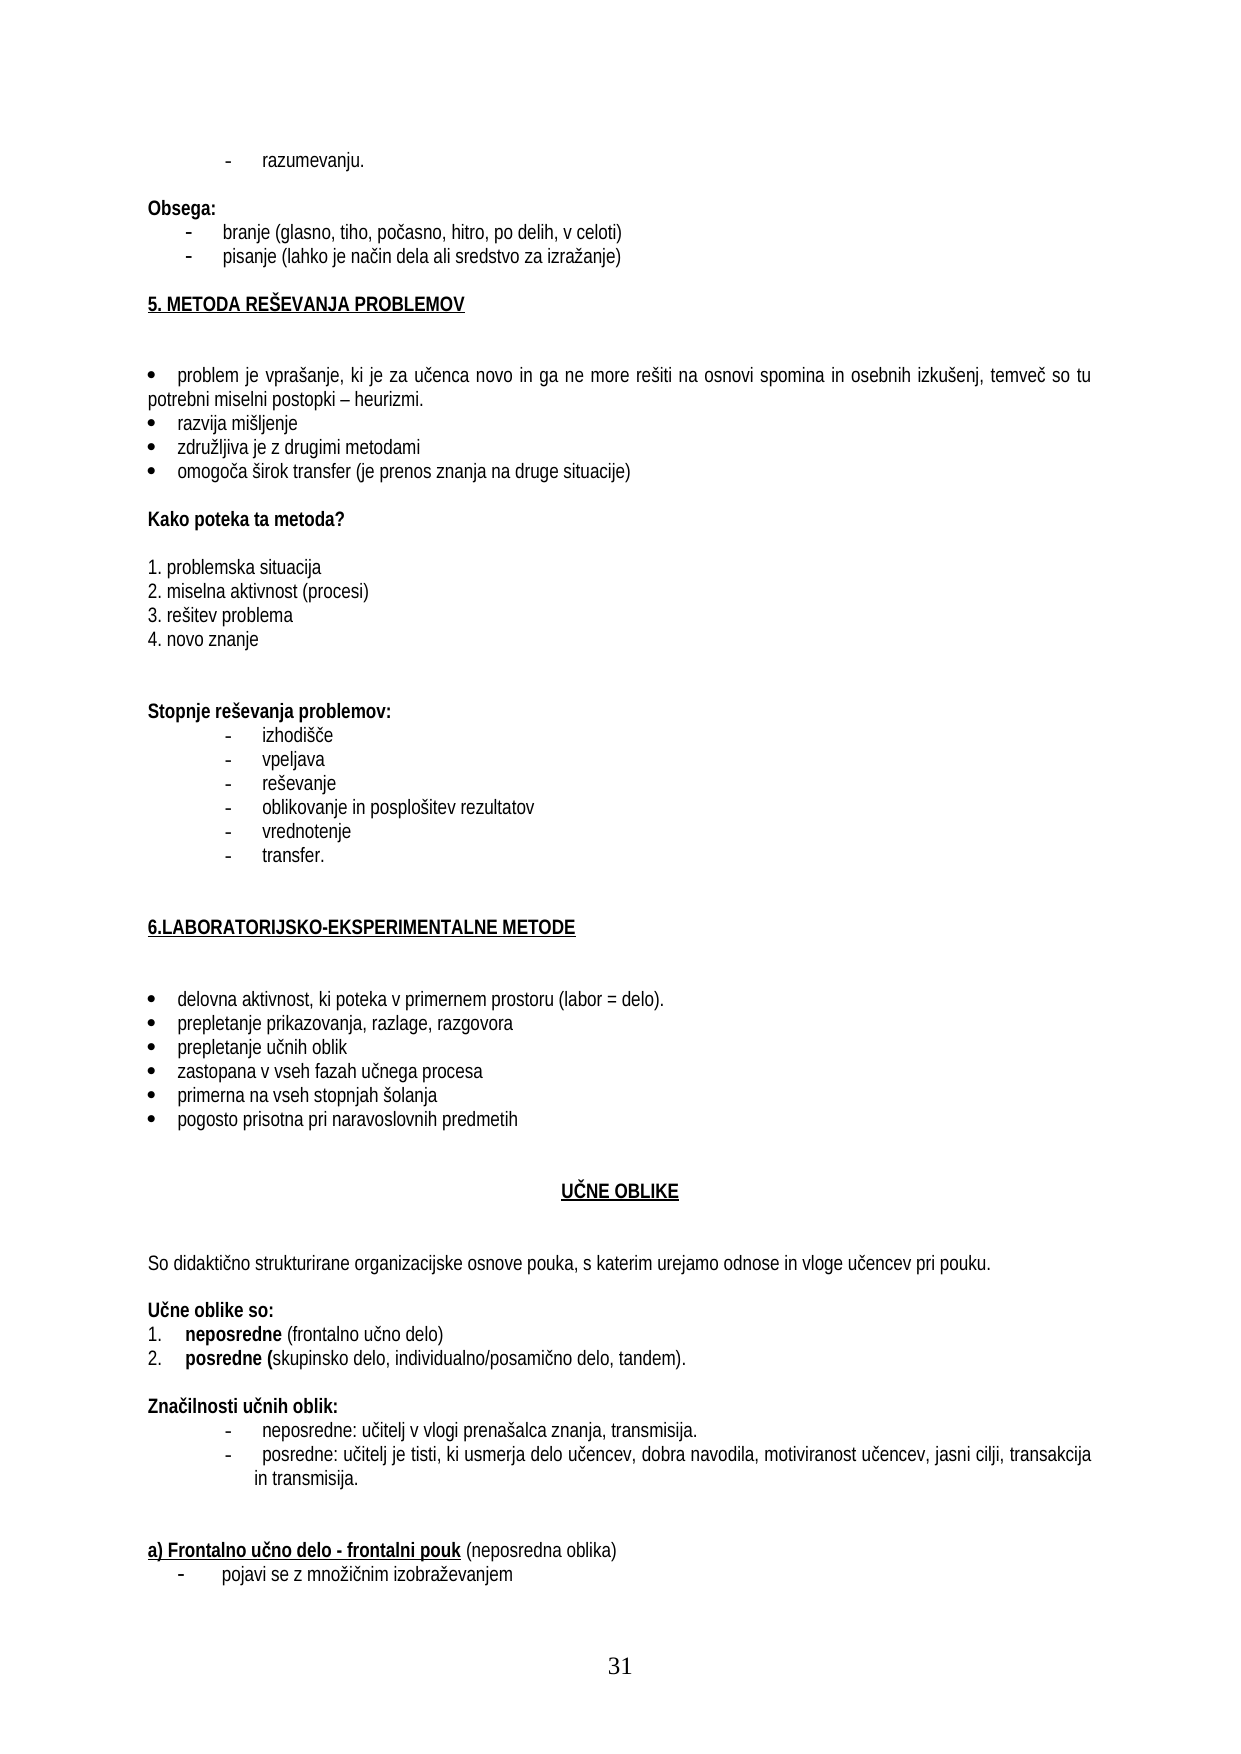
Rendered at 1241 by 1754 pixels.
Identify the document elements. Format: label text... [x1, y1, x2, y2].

list vrednotenje [224, 819, 1092, 843]
text Obsega: [148, 196, 1092, 220]
list pisanje (lahko je način dela ali sredstvo za izražanje) [185, 244, 1092, 268]
text Kako poteka ta metoda? [148, 507, 1092, 531]
text So didaktično strukturirane organizacijske osnove pouka, s katerim urejamo odnose in vloge učencev pri pouku. [148, 1251, 1092, 1274]
list prepletanje prikazovanja, razlage, razgovora [148, 1011, 1092, 1035]
text 6.LABORATORIJSKO-EKSPERIMENTALNE METODE [148, 915, 1092, 939]
list pojavi se z množičnim izobraževanjem [177, 1562, 1092, 1586]
text Značilnosti učnih oblik: [148, 1394, 1092, 1418]
list transfer. [224, 843, 1092, 867]
list razvija mišljenje [148, 411, 1092, 435]
text UČNE OBLIKE [148, 1179, 1092, 1203]
text 3. rešitev problema [148, 603, 1092, 627]
list združljiva je z drugimi metodami [148, 435, 1092, 459]
list posredne (skupinsko delo, individualno/posamično delo, tandem). [148, 1346, 1092, 1370]
list neposredne (frontalno učno delo) [148, 1322, 1092, 1346]
text Stopnje reševanja problemov: [148, 699, 1092, 723]
list delovna aktivnost, ki poteka v primernem prostoru (labor = delo). [148, 987, 1092, 1011]
list izhodišče [224, 723, 1092, 747]
text a) Frontalno učno delo - frontalni pouk (neposredna oblika) [148, 1538, 1092, 1562]
text 5. METODA REŠEVANJA PROBLEMOV [148, 292, 1092, 316]
list omogoča širok transfer (je prenos znanja na druge situacije) [148, 459, 1092, 483]
list posredne: učitelj je tisti, ki usmerja delo učencev, dobra navodila, motiviranost učencev, jasni cilji, transakcija in transmisija. [224, 1442, 1092, 1490]
list zastopana v vseh fazah učnega procesa [148, 1059, 1092, 1083]
list vpeljava [224, 747, 1092, 771]
list pogosto prisotna pri naravoslovnih predmetih [148, 1107, 1092, 1131]
list primerna na vseh stopnjah šolanja [148, 1083, 1092, 1107]
list neposredne: učitelj v vlogi prenašalca znanja, transmisija. [224, 1418, 1092, 1442]
text 4. novo znanje [148, 627, 1092, 675]
list branje (glasno, tiho, počasno, hitro, po delih, v celoti) [185, 220, 1092, 244]
text 2. miselna aktivnost (procesi) [148, 579, 1092, 603]
list problem je vprašanje, ki je za učenca novo in ga ne more rešiti na osnovi spomina in osebnih izkušenj, temveč so tu potrebni miselni postopki – heurizmi. [148, 363, 1092, 411]
text 1. problemska situacija [148, 555, 1092, 579]
list reševanje [224, 771, 1092, 795]
list prepletanje učnih oblik [148, 1035, 1092, 1059]
text Učne oblike so: [148, 1298, 1092, 1322]
list oblikovanje in posplošitev rezultatov [224, 795, 1092, 819]
list razumevanju. [224, 148, 1092, 172]
